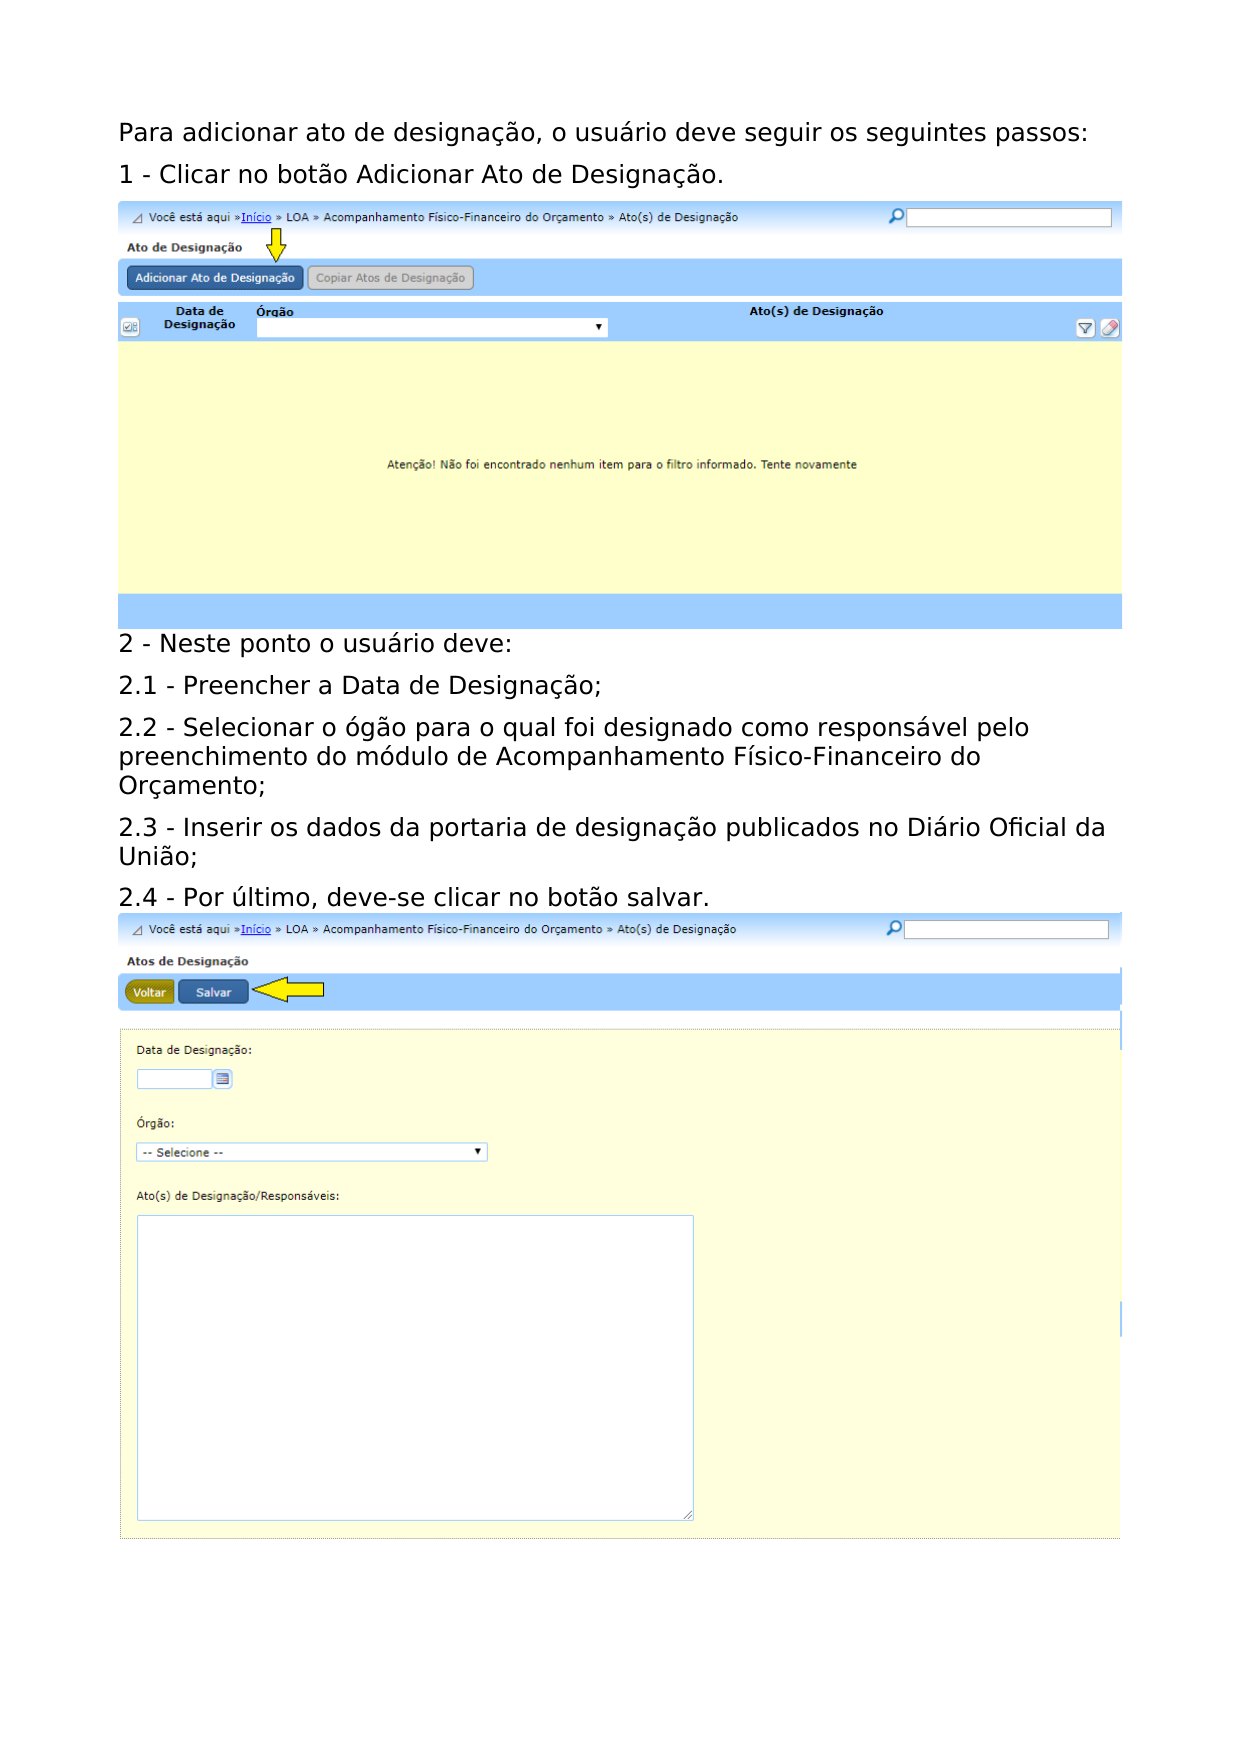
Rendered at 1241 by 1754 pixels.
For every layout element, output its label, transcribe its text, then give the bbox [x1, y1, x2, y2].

text 2.1 - Preencher a Data de Designação; [118, 671, 1122, 700]
text 2.2 - Selecionar o ógão para o qual foi designado como responsável pelo preenchimento do módulo de Acompanhamento Físico-Financeiro do Orçamento; [118, 713, 1122, 800]
text Para adicionar ato de designação, o usuário deve seguir os seguintes passos: [118, 118, 1122, 147]
text 2.3 - Inserir os dados da portaria de designação publicados no Diário Oficial da União; [118, 813, 1122, 871]
text 2 - Neste ponto o usuário deve: [118, 630, 1122, 658]
picture [118, 912, 1123, 1541]
text 1 - Clicar no botão Adicionar Ato de Designação. [118, 160, 1122, 189]
text 2.4 - Por último, deve-se clicar no botão salvar. [118, 883, 1122, 912]
picture [118, 201, 1123, 630]
